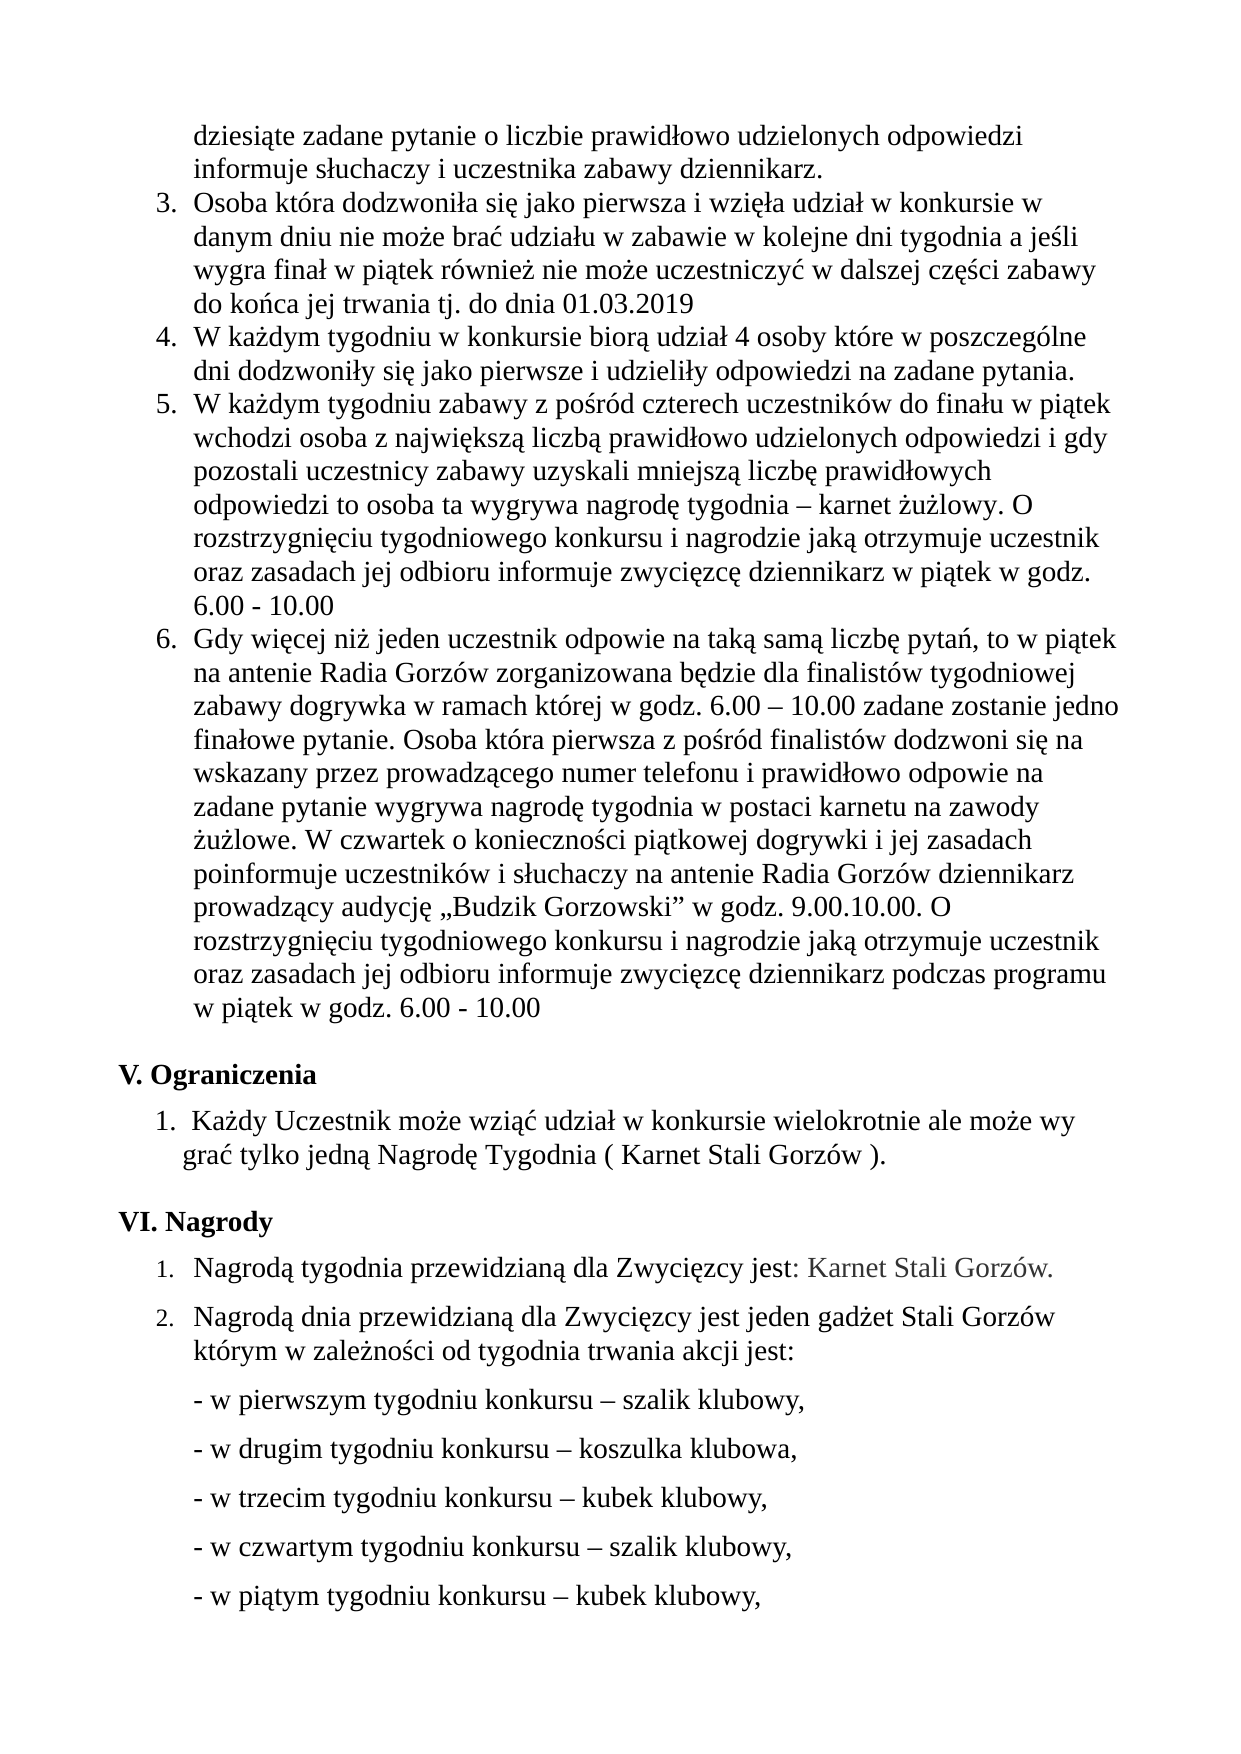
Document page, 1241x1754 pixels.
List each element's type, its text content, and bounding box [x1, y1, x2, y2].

text - w czwartym tygodniu konkursu – szalik klubowy, [193, 1529, 1122, 1563]
text - w trzecim tygodniu konkursu – kubek klubowy, [193, 1480, 1122, 1514]
list Osoba która dodzwoniła się jako pierwsza i wzięła udział w konkursie w danym dniu nie może brać udziału w zabawie w kolejne dni tygodnia a jeśli wygra finał w piątek również nie może uczestniczyć w dalszej części zabawy do końca jej trwania tj. do dnia 01.03.2019 [156, 185, 1122, 319]
list Nagrodą dnia przewidzianą dla Zwycięzcy jest jeden gadżet Stali Gorzów którym w zależności od tygodnia trwania akcji jest: [156, 1299, 1122, 1366]
text - w pierwszym tygodniu konkursu – szalik klubowy, [193, 1382, 1122, 1415]
text grać tylko jedną Nagrodę Tygodnia ( Karnet Stali Gorzów ). [94, 1137, 1122, 1170]
text V. Ograniczenia [118, 1057, 1122, 1091]
list W każdym tygodniu w konkursie biorą udział 4 osoby które w poszczególne dni dodzwoniły się jako pierwsze i udzieliły odpowiedzi na zadane pytania. [156, 319, 1122, 386]
text 1. Każdy Uczestnik może wziąć udział w konkursie wielokrotnie ale może wy [118, 1103, 1122, 1137]
list dziesiąte zadane pytanie o liczbie prawidłowo udzielonych odpowiedzi informuje słuchaczy i uczestnika zabawy dziennikarz. [156, 118, 1122, 185]
list Nagrodą tygodnia przewidzianą dla Zwycięzcy jest: Karnet Stali Gorzów. [156, 1250, 1122, 1283]
text VI. Nagrody [118, 1204, 1122, 1237]
list Gdy więcej niż jeden uczestnik odpowie na taką samą liczbę pytań, to w piątek na antenie Radia Gorzów zorganizowana będzie dla finalistów tygodniowej zabawy dogrywka w ramach której w godz. 6.00 – 10.00 zadane zostanie jedno finałowe pytanie. Osoba która pierwsza z pośród finalistów dodzwoni się na wskazany przez prowadzącego numer telefonu i prawidłowo odpowie na zadane pytanie wygrywa nagrodę tygodnia w postaci karnetu na zawody żużlowe. W czwartek o konieczności piątkowej dogrywki i jej zasadach poinformuje uczestników i słuchaczy na antenie Radia Gorzów dziennikarz prowadzący audycję „Budzik Gorzowski” w godz. 9.00.10.00. O rozstrzygnięciu tygodniowego konkursu i nagrodzie jaką otrzymuje uczestnik oraz zasadach jej odbioru informuje zwycięzcę dziennikarz podczas programu w piątek w godz. 6.00 - 10.00 [156, 621, 1122, 1024]
list W każdym tygodniu zabawy z pośród czterech uczestników do finału w piątek wchodzi osoba z największą liczbą prawidłowo udzielonych odpowiedzi i gdy pozostali uczestnicy zabawy uzyskali mniejszą liczbę prawidłowych odpowiedzi to osoba ta wygrywa nagrodę tygodnia – karnet żużlowy. O rozstrzygnięciu tygodniowego konkursu i nagrodzie jaką otrzymuje uczestnik oraz zasadach jej odbioru informuje zwycięzcę dziennikarz w piątek w godz. 6.00 - 10.00 [156, 386, 1122, 621]
text - w drugim tygodniu konkursu – koszulka klubowa, [193, 1431, 1122, 1464]
text - w piątym tygodniu konkursu – kubek klubowy, [193, 1578, 1122, 1612]
